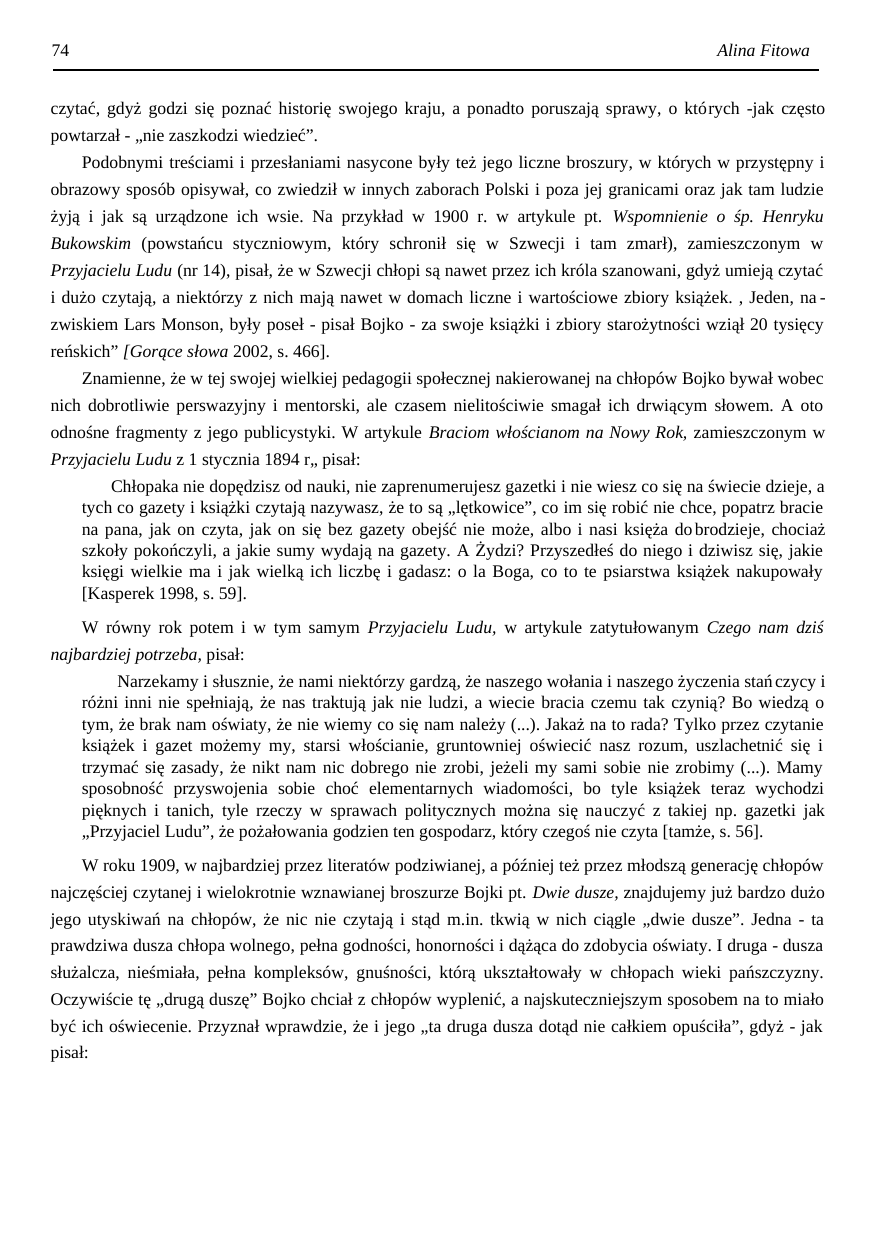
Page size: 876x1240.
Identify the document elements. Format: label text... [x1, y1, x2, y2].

text Narzekamy i słusznie, że nami niektórzy gardzą, że naszego wołania i naszego życzenia stań­czycy i różni inni nie spełniają, że nas traktują jak nie ludzi, a wiecie bracia czemu tak czynią? Bo wiedzą o tym, że brak nam oświaty, że nie wiemy co się nam należy (...). Jakaż na to rada? Tylko przez czytanie książek i gazet możemy my, starsi włościanie, gruntowniej oświecić nasz rozum, uszlachetnić się i trzymać się zasady, że nikt nam nic dobrego nie zrobi, jeżeli my sami sobie nie zrobimy (...). Mamy sposobność przyswojenia sobie choć elementarnych wiadomości, bo tyle książek teraz wychodzi pięknych i tanich, tyle rzeczy w sprawach politycznych można się na­uczyć z takiej np. gazetki jak „Przyjaciel Ludu”, że pożałowania godzien ten gospodarz, który czegoś nie czyta [tamże, s. 56]. [82, 671, 825, 841]
text czytać, gdyż godzi się poznać historię swojego kraju, a ponadto poruszają sprawy, o któ­rych -jak często powtarzał - „nie zaszkodzi wiedzieć”. [50, 98, 825, 145]
text Podobnymi treściami i przesłaniami nasycone były też jego liczne broszury, w których w przystępny i obrazowy sposób opisywał, co zwiedził w innych zaborach Polski i poza jej granicami oraz jak tam ludzie żyją i jak są urządzone ich wsie. Na przykład w 1900 r. w artykule pt. Wspomnienie o śp. Henryku Bukowskim (powstańcu styczniowym, który schronił się w Szwecji i tam zmarł), zamieszczonym w Przyjacielu Ludu (nr 14), pisał, że w Szwecji chłopi są nawet przez ich króla szanowani, gdyż umieją czytać i dużo czytają, a niektórzy z nich mają nawet w domach liczne i wartościowe zbiory książek. , Jeden, na­zwiskiem Lars Monson, były poseł - pisał Bojko - za swoje książki i zbiory starożytności wziął 20 tysięcy reńskich” [Gorące słowa 2002, s. 466]. [50, 152, 825, 361]
text W równy rok potem i w tym samym Przyjacielu Ludu, w artykule zatytułowanym Cze­go nam dziś najbardziej potrzeba, pisał: [50, 617, 825, 664]
text Chłopaka nie dopędzisz od nauki, nie zaprenumerujesz gazetki i nie wiesz co się na świecie dzieje, a tych co gazety i książki czytają nazywasz, że to są „lętkowice”, co im się robić nie chce, popatrz bracie na pana, jak on czyta, jak on się bez gazety obejść nie może, albo i nasi księża do­brodzieje, chociaż szkoły pokończyli, a jakie sumy wydają na gazety. A Żydzi? Przyszedłeś do niego i dziwisz się, jakie księgi wielkie ma i jak wielką ich liczbę i gadasz: o la Boga, co to te psiarstwa książek nakupowały [Kasperek 1998, s. 59]. [82, 476, 825, 603]
text 74 [51, 40, 75, 61]
text Alina Fitowa [717, 40, 821, 60]
text Znamienne, że w tej swojej wielkiej pedagogii społecznej nakierowanej na chłopów Bojko bywał wobec nich dobrotliwie perswazyjny i mentorski, ale czasem nielitościwie smagał ich drwiącym słowem. A oto odnośne fragmenty z jego publicystyki. W artykule Braciom włościanom na Nowy Rok, zamieszczonym w Przyjacielu Ludu z 1 stycznia 1894 r„ pisał: [50, 368, 825, 469]
text W roku 1909, w najbardziej przez literatów podziwianej, a później też przez młodszą generację chłopów najczęściej czytanej i wielokrotnie wznawianej broszurze Bojki pt. Dwie dusze, znajdujemy już bardzo dużo jego utyskiwań na chłopów, że nic nie czytają i stąd m.in. tkwią w nich ciągle „dwie dusze”. Jedna - ta prawdziwa dusza chłopa wolnego, pełna godności, honorności i dążąca do zdobycia oświaty. I druga - dusza służalcza, nieśmiała, pełna kompleksów, gnuśności, którą ukształtowały w chłopach wieki pańszczyzny. Oczy­wiście tę „drugą duszę” Bojko chciał z chłopów wyplenić, a najskuteczniejszym sposobem na to miało być ich oświecenie. Przyznał wprawdzie, że i jego „ta druga dusza dotąd nie całkiem opuściła”, gdyż - jak pisał: [50, 855, 825, 1063]
